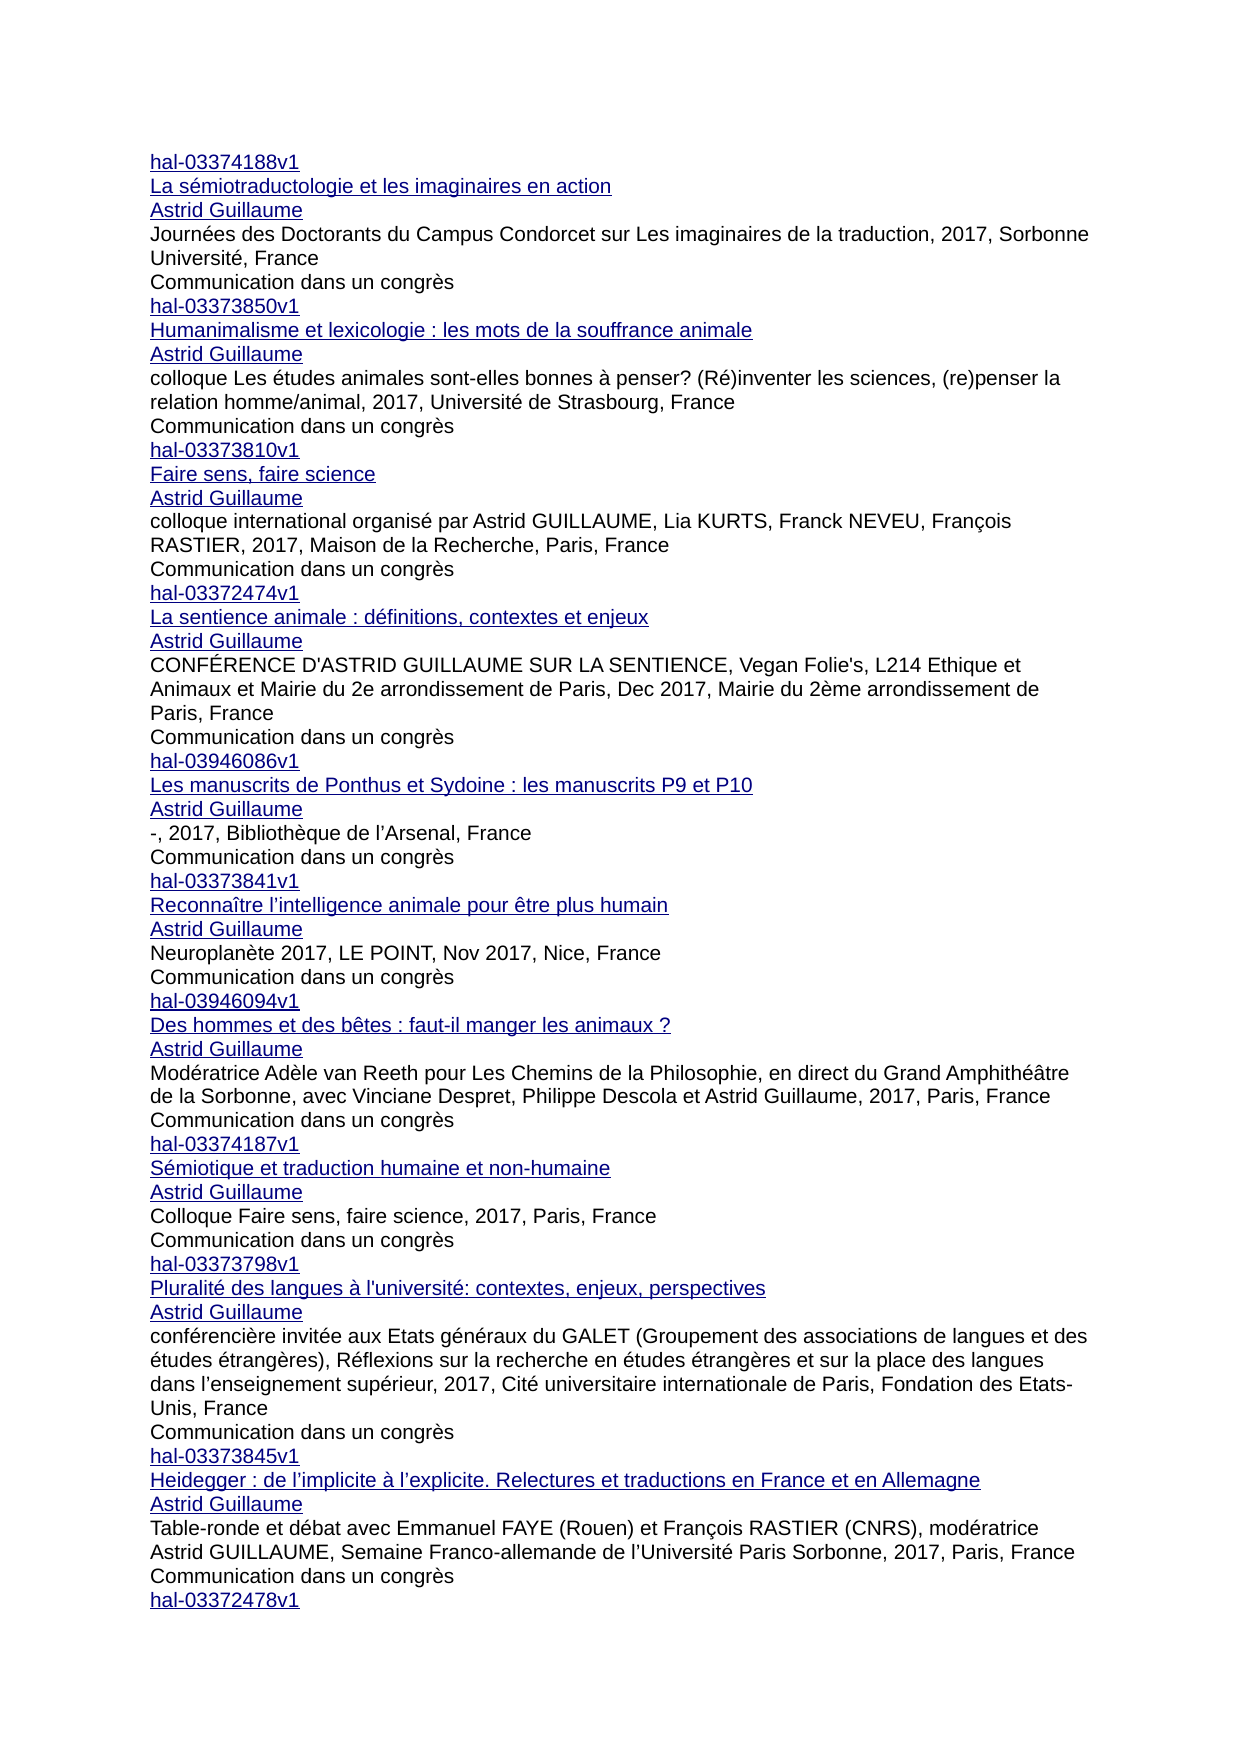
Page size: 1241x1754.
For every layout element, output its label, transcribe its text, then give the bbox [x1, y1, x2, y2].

table_cell Heidegger : de l’implicite à l’explicite. Relectures et traductions en France et en Allemagne Astrid Guillaume Table-ronde et débat avec Emmanuel FAYE (Rouen) et François RASTIER (CNRS), modératrice Astrid GUILLAUME, Semaine Franco-allemande de l’Université Paris Sorbonne, 2017, Paris, France Communication dans un congrès hal-03372478v1 [150, 1468, 1090, 1611]
table_cell Faire sens, faire science Astrid Guillaume colloque international organisé par Astrid GUILLAUME, Lia KURTS, Franck NEVEU, François RASTIER, 2017, Maison de la Recherche, Paris, France Communication dans un congrès hal-03372474v1 [150, 461, 1090, 605]
table_cell Sémiotique et traduction humaine et non-humaine Astrid Guillaume Colloque Faire sens, faire science, 2017, Paris, France Communication dans un congrès hal-03373798v1 [150, 1156, 1090, 1276]
table_cell Pluralité des langues à l'université: contextes, enjeux, perspectives Astrid Guillaume conférencière invitée aux Etats généraux du GALET (Groupement des associations de langues et des études étrangères), Réflexions sur la recherche en études étrangères et sur la place des langues dans l’enseignement supérieur, 2017, Cité universitaire internationale de Paris, Fondation des Etats-Unis, France Communication dans un congrès hal-03373845v1 [150, 1276, 1090, 1468]
table_cell hal-03374188v1 [150, 150, 1090, 174]
table_cell Des hommes et des bêtes : faut-il manger les animaux ? Astrid Guillaume Modératrice Adèle van Reeth pour Les Chemins de la Philosophie, en direct du Grand Amphithéâtre de la Sorbonne, avec Vinciane Despret, Philippe Descola et Astrid Guillaume, 2017, Paris, France Communication dans un congrès hal-03374187v1 [150, 1013, 1090, 1156]
table_cell La sentience animale : définitions, contextes et enjeux Astrid Guillaume CONFÉRENCE D'ASTRID GUILLAUME SUR LA SENTIENCE, Vegan Folie's, L214 Ethique et Animaux et Mairie du 2e arrondissement de Paris, Dec 2017, Mairie du 2ème arrondissement de Paris, France Communication dans un congrès hal-03946086v1 [150, 605, 1090, 773]
table_cell La sémiotraductologie et les imaginaires en action Astrid Guillaume Journées des Doctorants du Campus Condorcet sur Les imaginaires de la traduction, 2017, Sorbonne Université, France Communication dans un congrès hal-03373850v1 [150, 174, 1090, 318]
table_cell Humanimalisme et lexicologie : les mots de la souffrance animale Astrid Guillaume colloque Les études animales sont-elles bonnes à penser? (Ré)inventer les sciences, (re)penser la relation homme/animal, 2017, Université de Strasbourg, France Communication dans un congrès hal-03373810v1 [150, 318, 1090, 461]
table_cell Les manuscrits de Ponthus et Sydoine : les manuscrits P9 et P10 Astrid Guillaume -, 2017, Bibliothèque de l’Arsenal, France Communication dans un congrès hal-03373841v1 [150, 773, 1090, 893]
table_cell Reconnaître l’intelligence animale pour être plus humain Astrid Guillaume Neuroplanète 2017, LE POINT, Nov 2017, Nice, France Communication dans un congrès hal-03946094v1 [150, 893, 1090, 1012]
